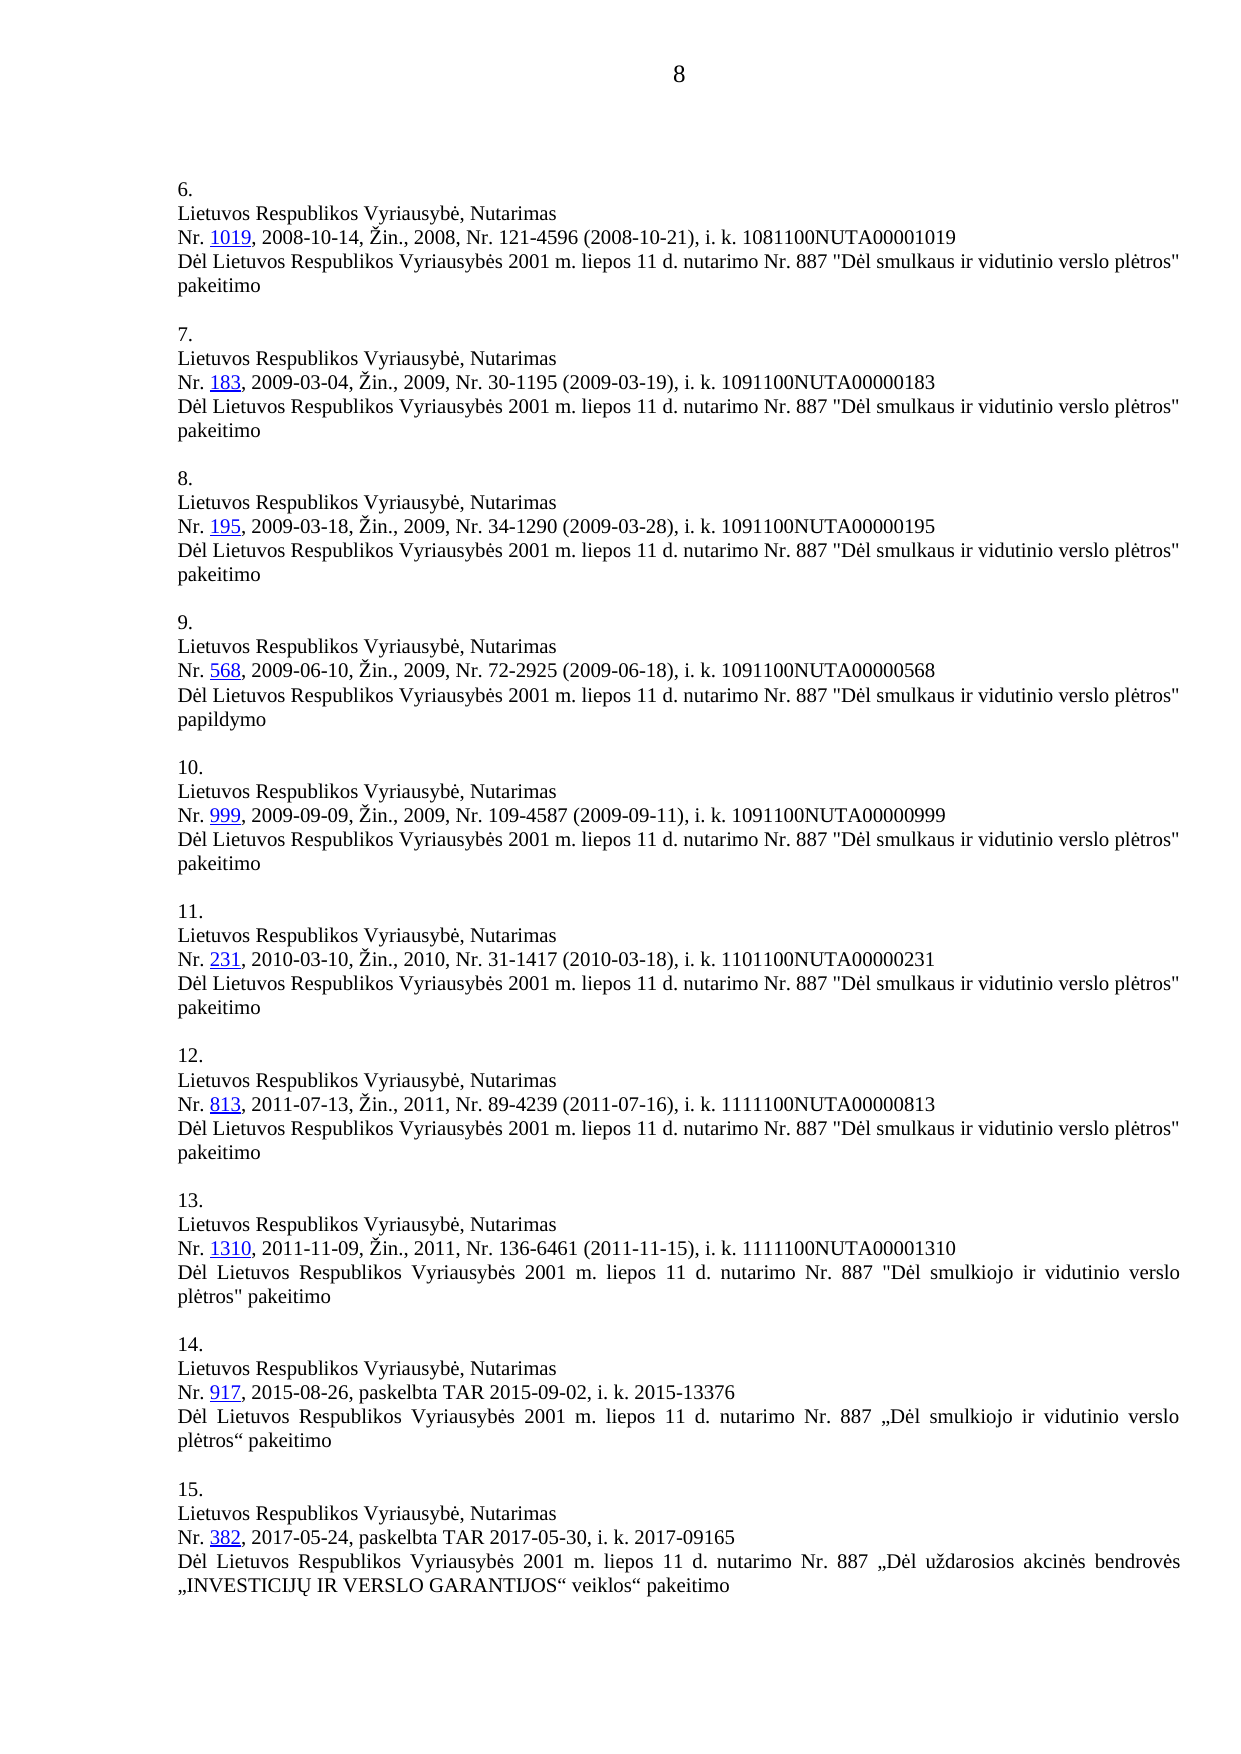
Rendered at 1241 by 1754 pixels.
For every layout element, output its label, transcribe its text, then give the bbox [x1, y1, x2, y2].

text Lietuvos Respublikos Vyriausybė, Nutarimas [177, 1501, 1181, 1525]
text Dėl Lietuvos Respublikos Vyriausybės 2001 m. liepos 11 d. nutarimo Nr. 887 "Dėl smulkaus ir vidutinio verslo plėtros" papildymo [177, 682, 1181, 731]
text 11. [177, 899, 1181, 923]
text Lietuvos Respublikos Vyriausybė, Nutarimas [177, 1356, 1181, 1380]
text Dėl Lietuvos Respublikos Vyriausybės 2001 m. liepos 11 d. nutarimo Nr. 887 „Dėl smulkiojo ir vidutinio verslo plėtros“ pakeitimo [177, 1404, 1181, 1452]
text Dėl Lietuvos Respublikos Vyriausybės 2001 m. liepos 11 d. nutarimo Nr. 887 „Dėl uždarosios akcinės bendrovės „INVESTICIJŲ IR VERSLO GARANTIJOS“ veiklos“ pakeitimo [177, 1549, 1181, 1597]
text Dėl Lietuvos Respublikos Vyriausybės 2001 m. liepos 11 d. nutarimo Nr. 887 "Dėl smulkaus ir vidutinio verslo plėtros" pakeitimo [177, 1116, 1181, 1164]
text Nr. 1019, 2008-10-14, Žin., 2008, Nr. 121-4596 (2008-10-21), i. k. 1081100NUTA00001019 [177, 225, 1181, 249]
text Lietuvos Respublikos Vyriausybė, Nutarimas [177, 634, 1181, 658]
text Nr. 382, 2017-05-24, paskelbta TAR 2017-05-30, i. k. 2017-09165 [177, 1525, 1181, 1549]
text Nr. 999, 2009-09-09, Žin., 2009, Nr. 109-4587 (2009-09-11), i. k. 1091100NUTA00000999 [177, 803, 1181, 827]
text Dėl Lietuvos Respublikos Vyriausybės 2001 m. liepos 11 d. nutarimo Nr. 887 "Dėl smulkaus ir vidutinio verslo plėtros" pakeitimo [177, 971, 1181, 1019]
text Nr. 568, 2009-06-10, Žin., 2009, Nr. 72-2925 (2009-06-18), i. k. 1091100NUTA00000568 [177, 658, 1181, 682]
text Lietuvos Respublikos Vyriausybė, Nutarimas [177, 779, 1181, 803]
text Dėl Lietuvos Respublikos Vyriausybės 2001 m. liepos 11 d. nutarimo Nr. 887 "Dėl smulkaus ir vidutinio verslo plėtros" pakeitimo [177, 249, 1181, 297]
text Lietuvos Respublikos Vyriausybė, Nutarimas [177, 923, 1181, 947]
text 15. [177, 1477, 1181, 1501]
text Lietuvos Respublikos Vyriausybė, Nutarimas [177, 201, 1181, 225]
text Nr. 917, 2015-08-26, paskelbta TAR 2015-09-02, i. k. 2015-13376 [177, 1380, 1181, 1404]
text Lietuvos Respublikos Vyriausybė, Nutarimas [177, 346, 1181, 370]
text 7. [177, 322, 1181, 346]
text 8. [177, 466, 1181, 490]
text Lietuvos Respublikos Vyriausybė, Nutarimas [177, 490, 1181, 514]
text 14. [177, 1332, 1181, 1356]
text Dėl Lietuvos Respublikos Vyriausybės 2001 m. liepos 11 d. nutarimo Nr. 887 "Dėl smulkaus ir vidutinio verslo plėtros" pakeitimo [177, 827, 1181, 875]
text Nr. 813, 2011-07-13, Žin., 2011, Nr. 89-4239 (2011-07-16), i. k. 1111100NUTA00000813 [177, 1092, 1181, 1116]
text 13. [177, 1188, 1181, 1212]
text 10. [177, 755, 1181, 779]
text Dėl Lietuvos Respublikos Vyriausybės 2001 m. liepos 11 d. nutarimo Nr. 887 "Dėl smulkaus ir vidutinio verslo plėtros" pakeitimo [177, 394, 1181, 442]
text Lietuvos Respublikos Vyriausybė, Nutarimas [177, 1212, 1181, 1236]
text Nr. 183, 2009-03-04, Žin., 2009, Nr. 30-1195 (2009-03-19), i. k. 1091100NUTA00000183 [177, 370, 1181, 394]
text Nr. 1310, 2011-11-09, Žin., 2011, Nr. 136-6461 (2011-11-15), i. k. 1111100NUTA00001310 [177, 1236, 1181, 1260]
text 12. [177, 1043, 1181, 1067]
text Lietuvos Respublikos Vyriausybė, Nutarimas [177, 1067, 1181, 1092]
text Nr. 231, 2010-03-10, Žin., 2010, Nr. 31-1417 (2010-03-18), i. k. 1101100NUTA00000231 [177, 947, 1181, 971]
text Nr. 195, 2009-03-18, Žin., 2009, Nr. 34-1290 (2009-03-28), i. k. 1091100NUTA00000195 [177, 514, 1181, 538]
text 6. [177, 177, 1181, 201]
text 9. [177, 610, 1181, 634]
text Dėl Lietuvos Respublikos Vyriausybės 2001 m. liepos 11 d. nutarimo Nr. 887 "Dėl smulkiojo ir vidutinio verslo plėtros" pakeitimo [177, 1260, 1181, 1308]
text Dėl Lietuvos Respublikos Vyriausybės 2001 m. liepos 11 d. nutarimo Nr. 887 "Dėl smulkaus ir vidutinio verslo plėtros" pakeitimo [177, 538, 1181, 586]
